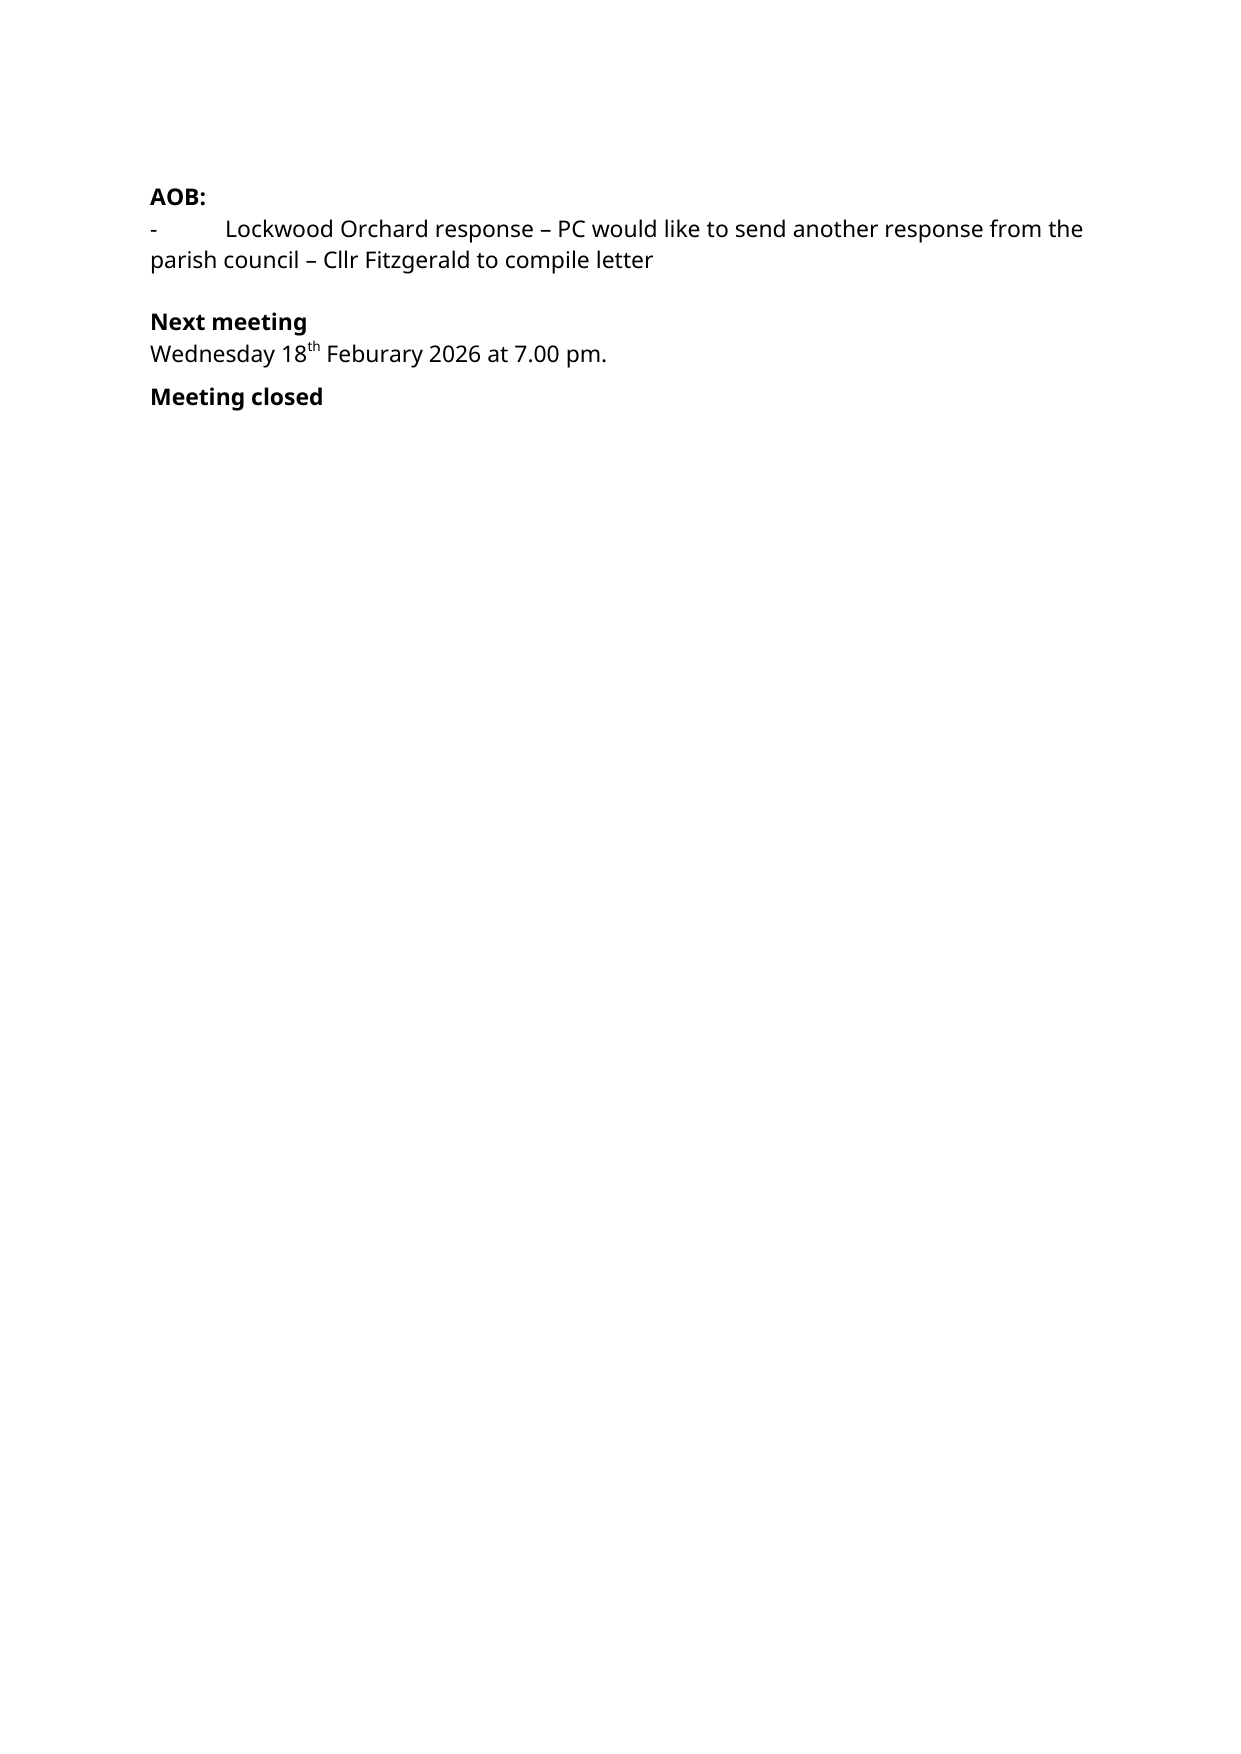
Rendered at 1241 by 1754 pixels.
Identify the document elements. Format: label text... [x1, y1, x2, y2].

list Lockwood Orchard response – PC would like to send another response from the parish council – Cllr Fitzgerald to compile letter [150, 212, 1154, 275]
text Next meeting Wednesday 18th Feburary 2026 at 7.00 pm. [150, 306, 1154, 369]
text AOB: [150, 181, 1154, 212]
text Meeting closed [150, 381, 1090, 412]
